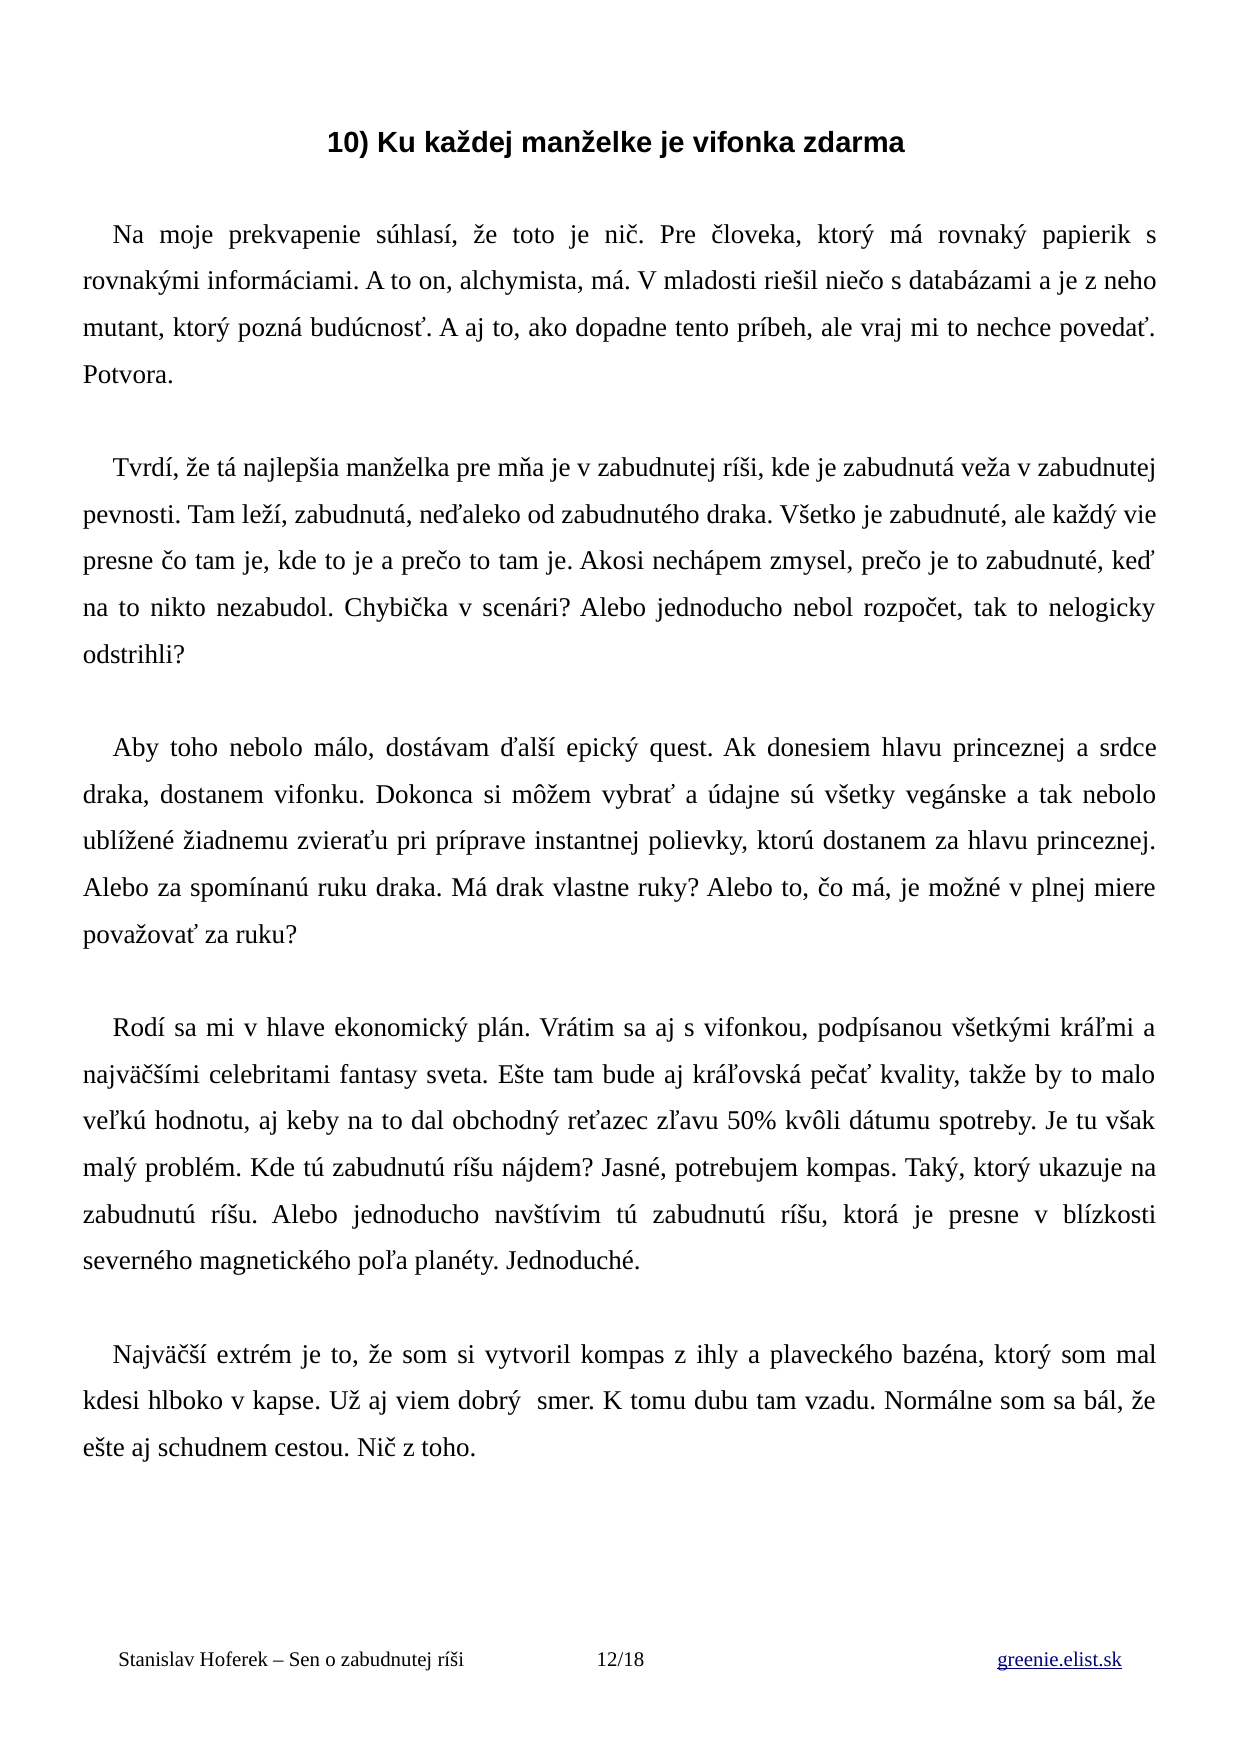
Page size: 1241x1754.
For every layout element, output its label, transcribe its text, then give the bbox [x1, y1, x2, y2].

text Najväčší extrém je to, že som si vytvoril kompas z ihly a plaveckého bazéna, ktorý som mal kdesi hlboko v kapse. Už aj viem dobrý smer. K tomu dubu tam vzadu. Normálne som sa bál, že ešte aj schudnem cestou. Nič z toho. [83, 1338, 1157, 1462]
text Na moje prekvapenie súhlasí, že toto je nič. Pre človeka, ktorý má rovnaký papierik s rovnakými informáciami. A to on, alchymista, má. V mladosti riešil niečo s databázami a je z neho mutant, ktorý pozná budúcnosť. A aj to, ako dopadne tento príbeh, ale vraj mi to nechce povedať. Potvora. [83, 218, 1157, 389]
subtitle 10) Ku každej manželke je vifonka zdarma [83, 125, 1157, 159]
text Aby toho nebolo málo, dostávam ďalší epický quest. Ak donesiem hlavu princeznej a srdce draka, dostanem vifonku. Dokonca si môžem vybrať a údajne sú všetky vegánske a tak nebolo ublížené žiadnemu zvieraťu pri príprave instantnej polievky, ktorú dostanem za hlavu princeznej. Alebo za spomínanú ruku draka. Má drak vlastne ruky? Alebo to, čo má, je možné v plnej miere považovať za ruku? [83, 731, 1157, 949]
text Rodí sa mi v hlave ekonomický plán. Vrátim sa aj s vifonkou, podpísanou všetkými kráľmi a najväčšími celebritami fantasy sveta. Ešte tam bude aj kráľovská pečať kvality, takže by to malo veľkú hodnotu, aj keby na to dal obchodný reťazec zľavu 50% kvôli dátumu spotreby. Je tu však malý problém. Kde tú zabudnutú ríšu nájdem? Jasné, potrebujem kompas. Taký, ktorý ukazuje na zabudnutú ríšu. Alebo jednoducho navštívim tú zabudnutú ríšu, ktorá je presne v blízkosti severného magnetického poľa planéty. Jednoduché. [83, 1011, 1157, 1276]
text Tvrdí, že tá najlepšia manželka pre mňa je v zabudnutej ríši, kde je zabudnutá veža v zabudnutej pevnosti. Tam leží, zabudnutá, neďaleko od zabudnutého draka. Všetko je zabudnuté, ale každý vie presne čo tam je, kde to je a prečo to tam je. Akosi nechápem zmysel, prečo je to zabudnuté, keď na to nikto nezabudol. Chybička v scenári? Alebo jednoducho nebol rozpočet, tak to nelogicky odstrihli? [83, 451, 1157, 669]
